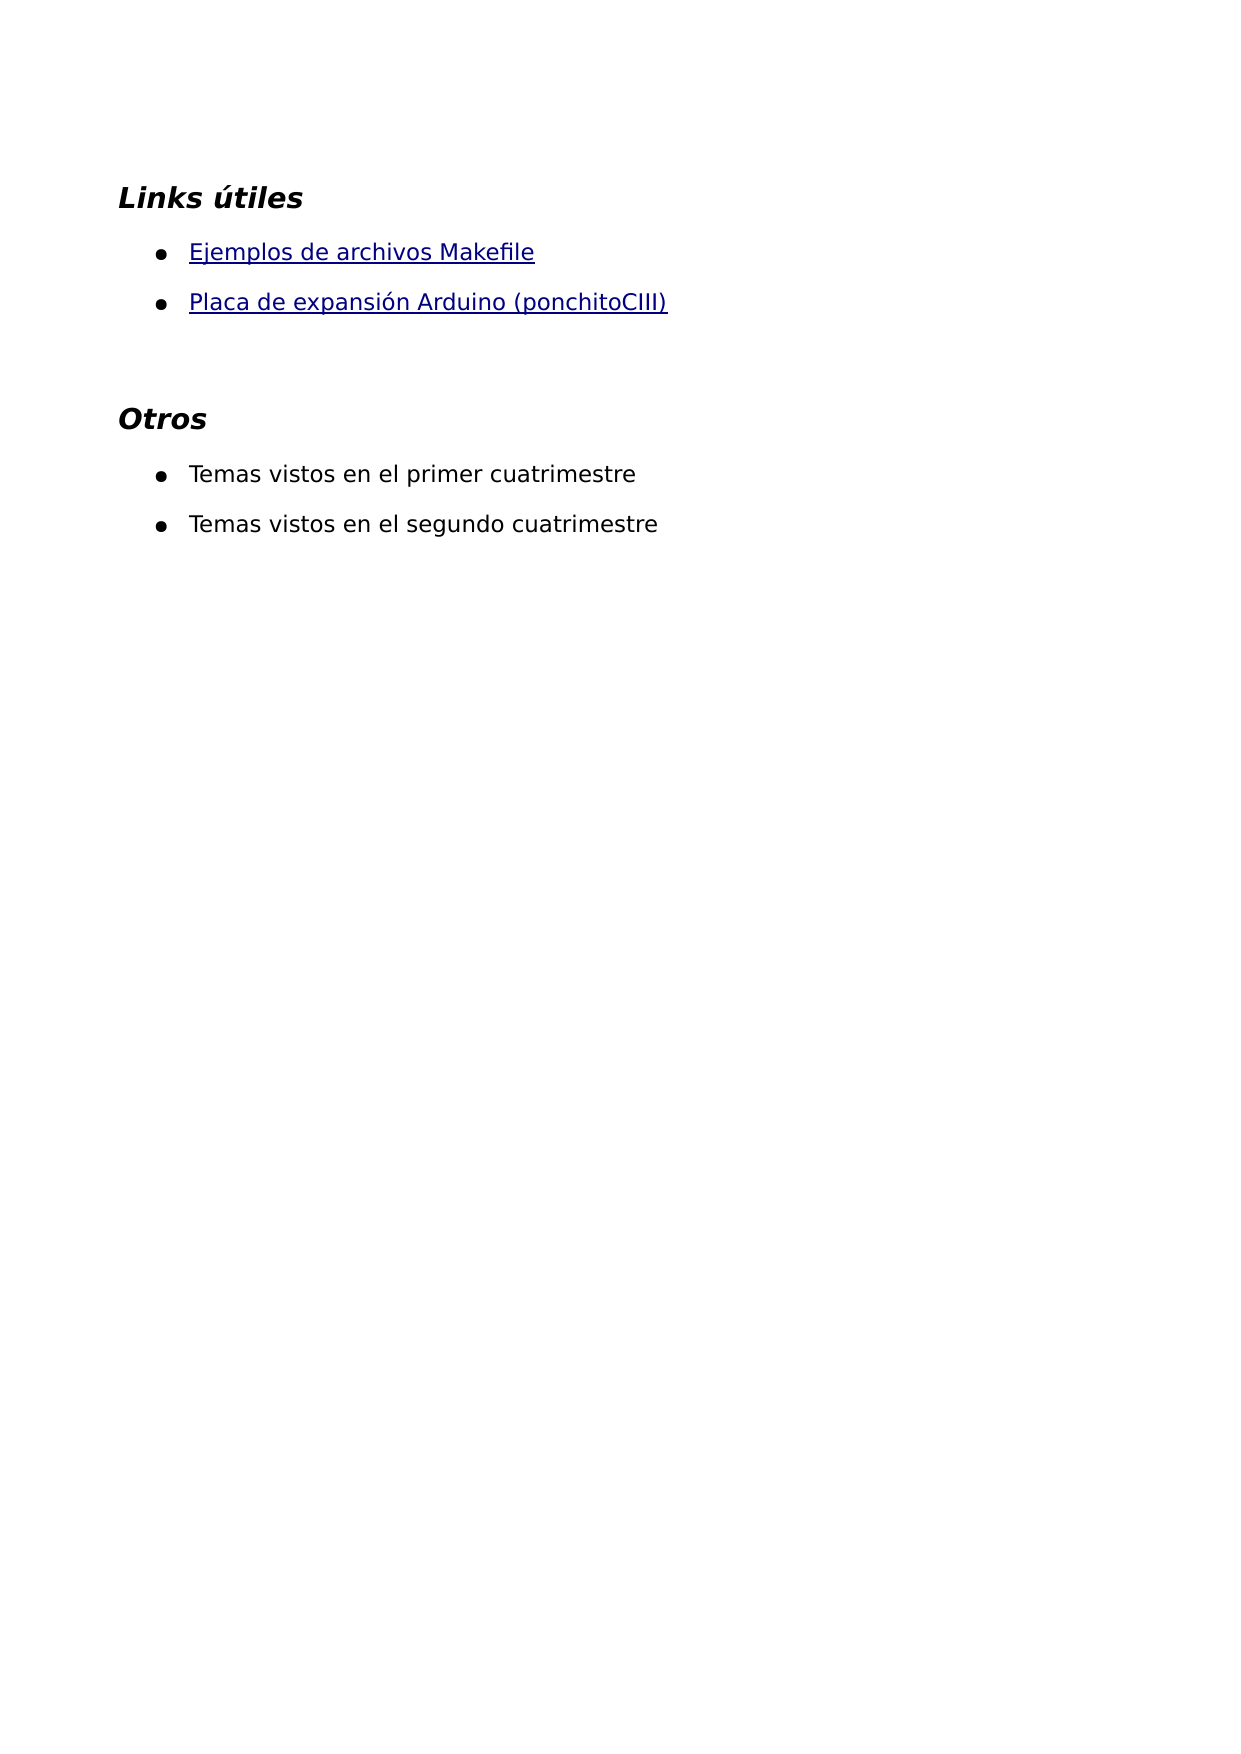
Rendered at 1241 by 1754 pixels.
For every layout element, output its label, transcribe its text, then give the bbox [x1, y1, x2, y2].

subtitle Otros [118, 403, 1122, 437]
subtitle Links útiles [118, 182, 1122, 215]
list Placa de expansión Arduino (ponchitoCIII) [153, 289, 1122, 316]
list Ejemplos de archivos Makefile [153, 239, 1122, 266]
list Temas vistos en el primer cuatrimestre [153, 461, 1122, 487]
list Temas vistos en el segundo cuatrimestre [153, 511, 1122, 538]
